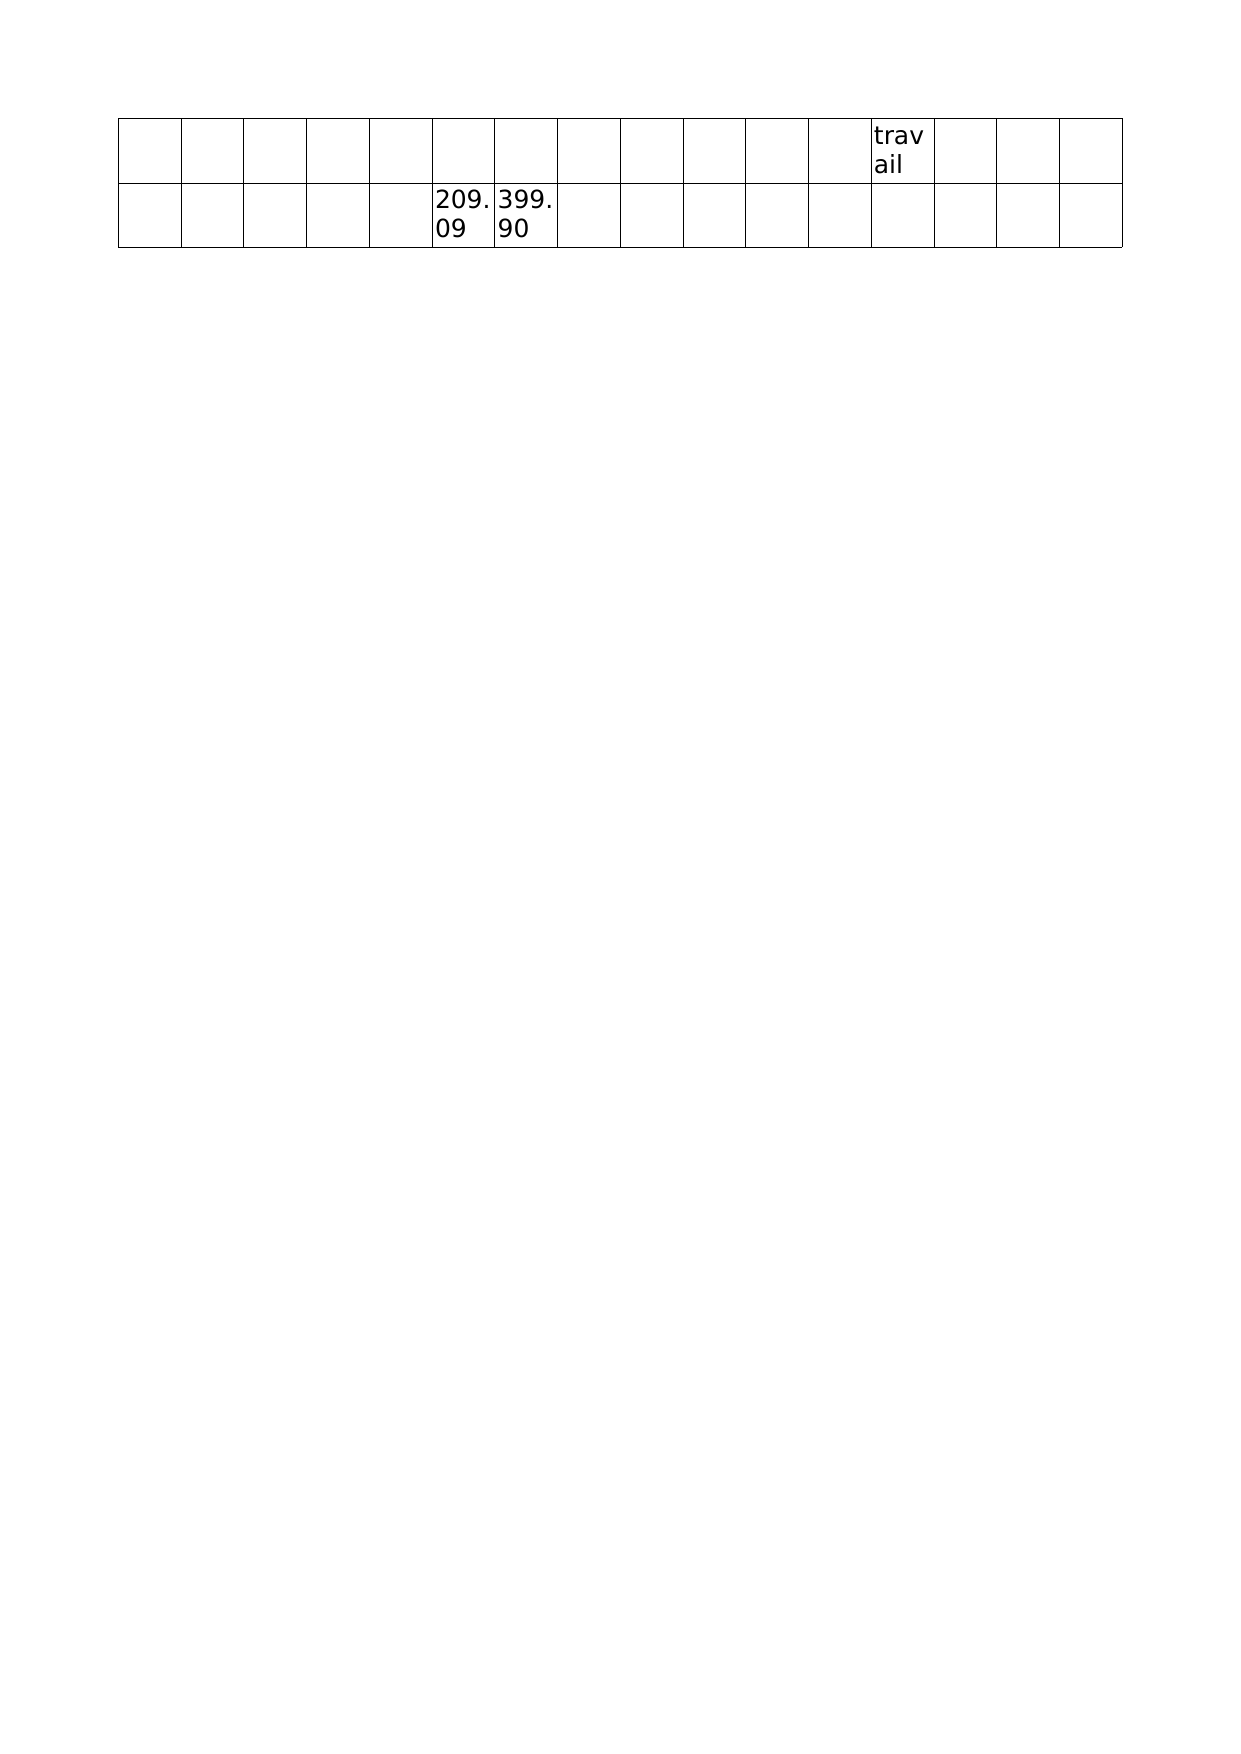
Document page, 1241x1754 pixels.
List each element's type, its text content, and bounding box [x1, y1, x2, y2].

table_cell [621, 184, 683, 247]
table_cell [1060, 184, 1122, 247]
table_cell [746, 184, 808, 247]
table_cell [935, 184, 996, 247]
table_cell [495, 119, 557, 182]
table_cell [182, 119, 243, 182]
table_cell [935, 119, 996, 182]
table_cell [307, 119, 369, 182]
table_cell [621, 119, 683, 182]
table_cell [684, 119, 745, 182]
table_cell [244, 119, 306, 182]
table_cell [119, 119, 181, 182]
table_cell [1060, 119, 1122, 182]
table_cell [809, 184, 871, 247]
table_cell [182, 184, 243, 247]
table_cell [809, 119, 871, 182]
table_cell [997, 119, 1059, 182]
table_cell [307, 184, 369, 247]
table_cell [997, 184, 1059, 247]
table_cell [684, 184, 745, 247]
table_cell [244, 184, 306, 247]
table_cell 209.09 [433, 184, 494, 247]
table_cell [119, 184, 181, 247]
table_cell [370, 119, 432, 182]
table_cell [370, 184, 432, 247]
table_cell [433, 119, 494, 182]
table_cell 399.90 [495, 184, 557, 247]
table_cell [558, 184, 620, 247]
table_cell [558, 119, 620, 182]
table_cell [872, 184, 934, 247]
table_cell travail [872, 119, 934, 182]
table_cell [746, 119, 808, 182]
